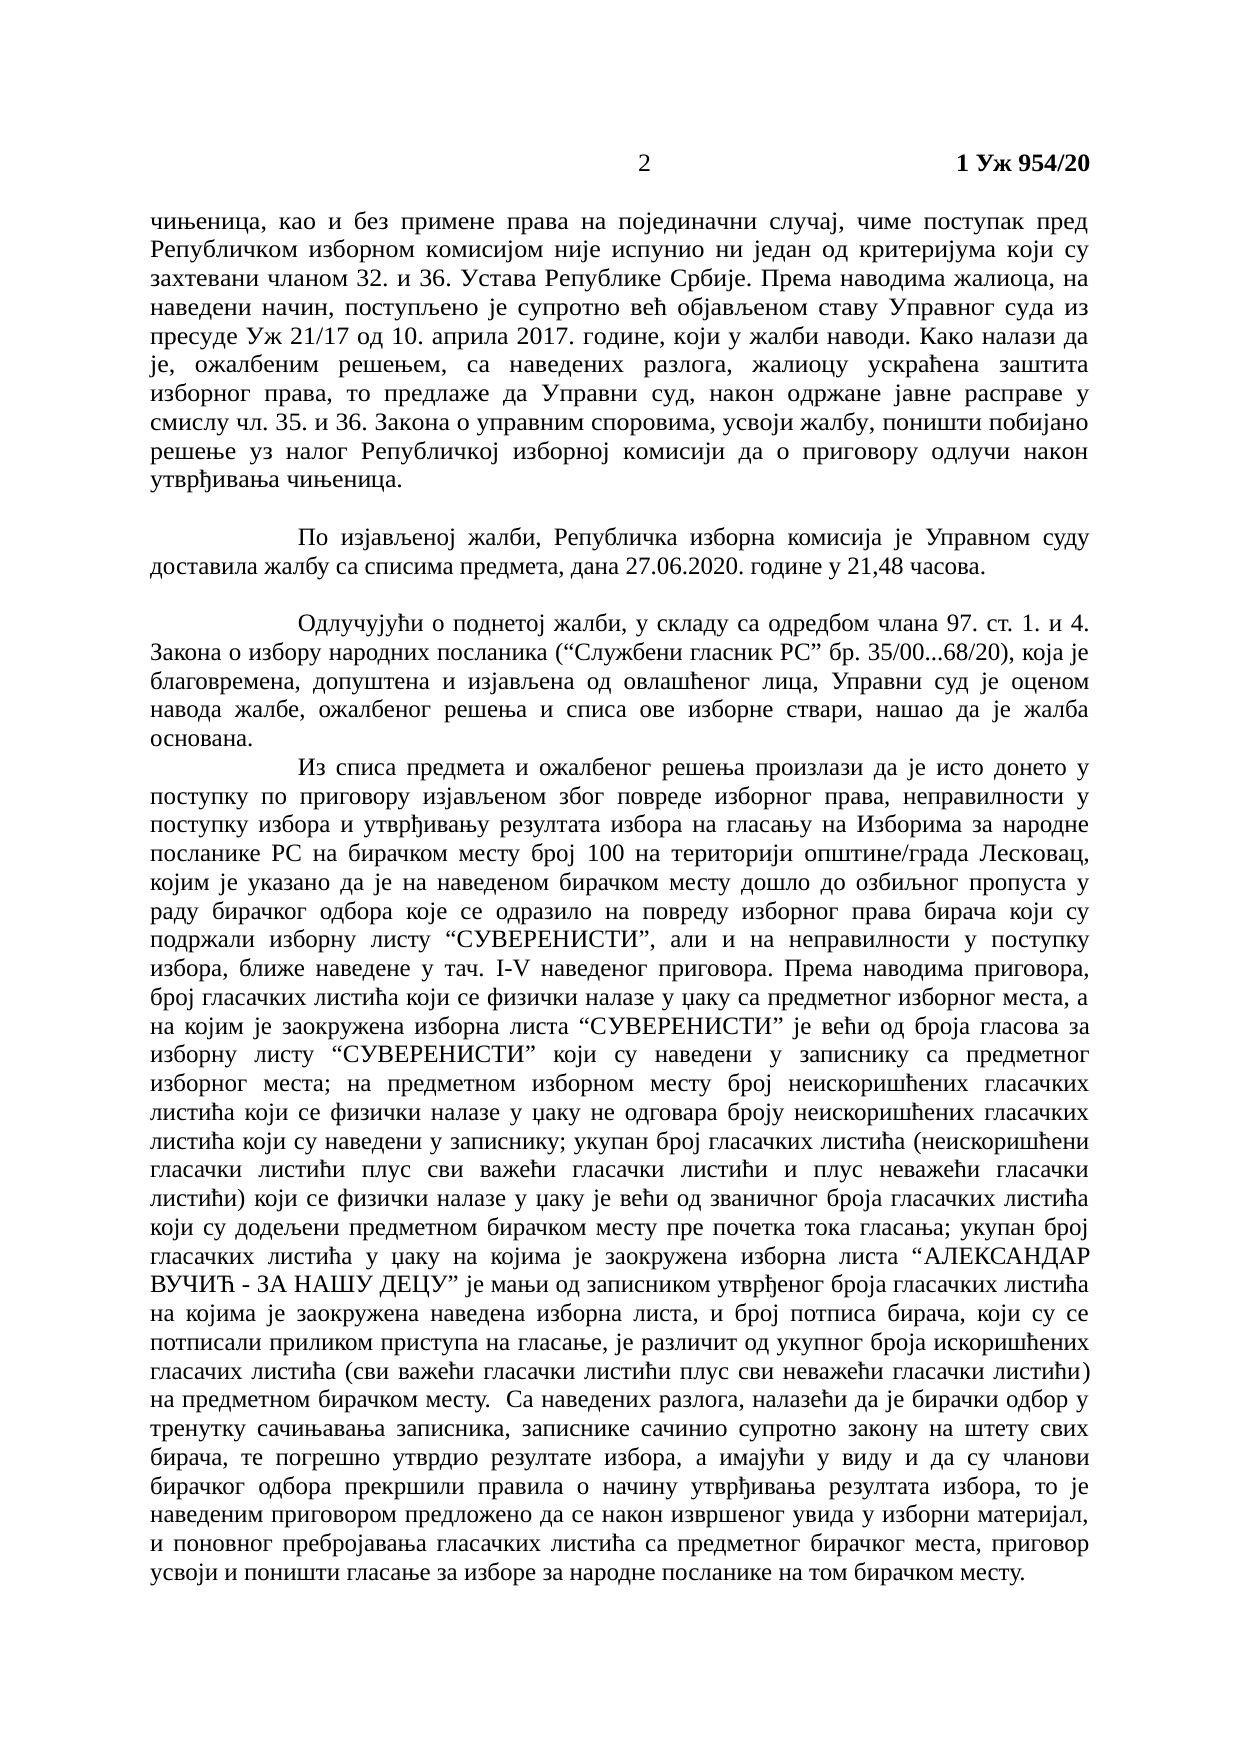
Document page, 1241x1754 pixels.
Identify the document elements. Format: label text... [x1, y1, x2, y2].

text Из списа предмета и ожалбеног решења произлази да је исто донето у поступку по приговору изјављеном због повреде изборног права, неправилности у поступку избора и утврђивању резултата избора на гласању на Изборима за народне посланике РС на бирачком месту број 100 на територији општине/града Лесковац, којим је указано да је на наведеном бирачком месту дошло до озбиљног пропуста у раду бирачког одбора које се одразило на повреду изборног права бирача који су подржали изборну листу “СУВЕРЕНИСТИ”, али и на неправилности у поступку избора, ближе наведене у тач. I-V наведеног приговора. Према наводима приговора, број гласачких листића који се физички налазе у џаку са предметног изборног места, а на којим је заокружена изборна листа “СУВЕРЕНИСТИ” је већи од броја гласова за изборну листу “СУВЕРЕНИСТИ” који су наведени у записнику са предметног изборног места; на предметном изборном месту број неискоришћених гласачких листића који се физички налазе у џаку не одговара броју неискоришћених гласачких листића који су наведени у записнику; укупан број гласачких листића (неискоришћени гласачки листићи плус сви важећи гласачки листићи и плус неважећи гласачки листићи) који се физички налазе у џаку је већи од званичног броја гласачких листића који су додељени предметном бирачком месту пре почетка тока гласања; укупан број гласачких листића у џаку на којима је заокружена изборна листа “АЛЕКСАНДАР ВУЧИЋ - ЗА НАШУ ДЕЦУ” је мањи од записником утврђеног броја гласачких листића на којима је заокружена наведена изборна листа, и број потписа бирача, који су се потписали приликом приступа на гласање, је различит од укупног броја искоришћених гласачих листића (сви важећи гласачки листићи плус сви неважећи гласачки листићи) на предметном бирачком месту. Са наведених разлога, налазећи да је бирачки одбор у тренутку сачињавања записника, записнике сачинио супротно закону на штету свих бирача, те погрешно утврдио резултате избора, а имајући у виду и да су чланови бирачког одбора прекршили правила о начину утврђивања резултата избора, то је наведеним приговором предложено да се након извршеног увида у изборни материјал, и поновног пребројавања гласачких листића са предметног бирачког места, приговор усвоји и поништи гласање за изборе за народне посланике на том бирачком месту. [150, 752, 1090, 1586]
text Одлучујући о поднетој жалби, у складу са одредбом члана 97. ст. 1. и 4. Закона о избору народних посланика (“Службени гласник РС” бр. 35/00...68/20), која је благовремена, допуштена и изјављена од овлашћеног лица, Управни суд је оценом навода жалбе, ожалбеног решења и списа ове изборне ствари, нашао да је жалба основана. [150, 608, 1090, 752]
text чињеница, као и без примене права на појединачни случај, чиме поступак пред Републичком изборном комисијом није испунио ни један од критеријума који су захтевани чланом 32. и 36. Устава Републике Србије. Према наводима жалиоца, на наведени начин, поступљено је супротно већ објављеном ставу Управног суда из пресуде Уж 21/17 од 10. априла 2017. године, који у жалби наводи. Како налази да је, ожалбеним решењем, са наведених разлога, жалиоцу ускраћена заштита изборног права, то предлаже да Управни суд, након одржане јавне расправе у смислу чл. 35. и 36. Закона о управним споровима, усвоји жалбу, поништи побијано решење уз налог Републичкој изборној комисији да о приговору одлучи након утврђивања чињеница. [150, 206, 1090, 493]
text По изјављеној жалби, Републичка изборна комисија је Управном суду доставила жалбу са списима предмета, дана 27.06.2020. године у 21,48 часова. [150, 522, 1090, 579]
